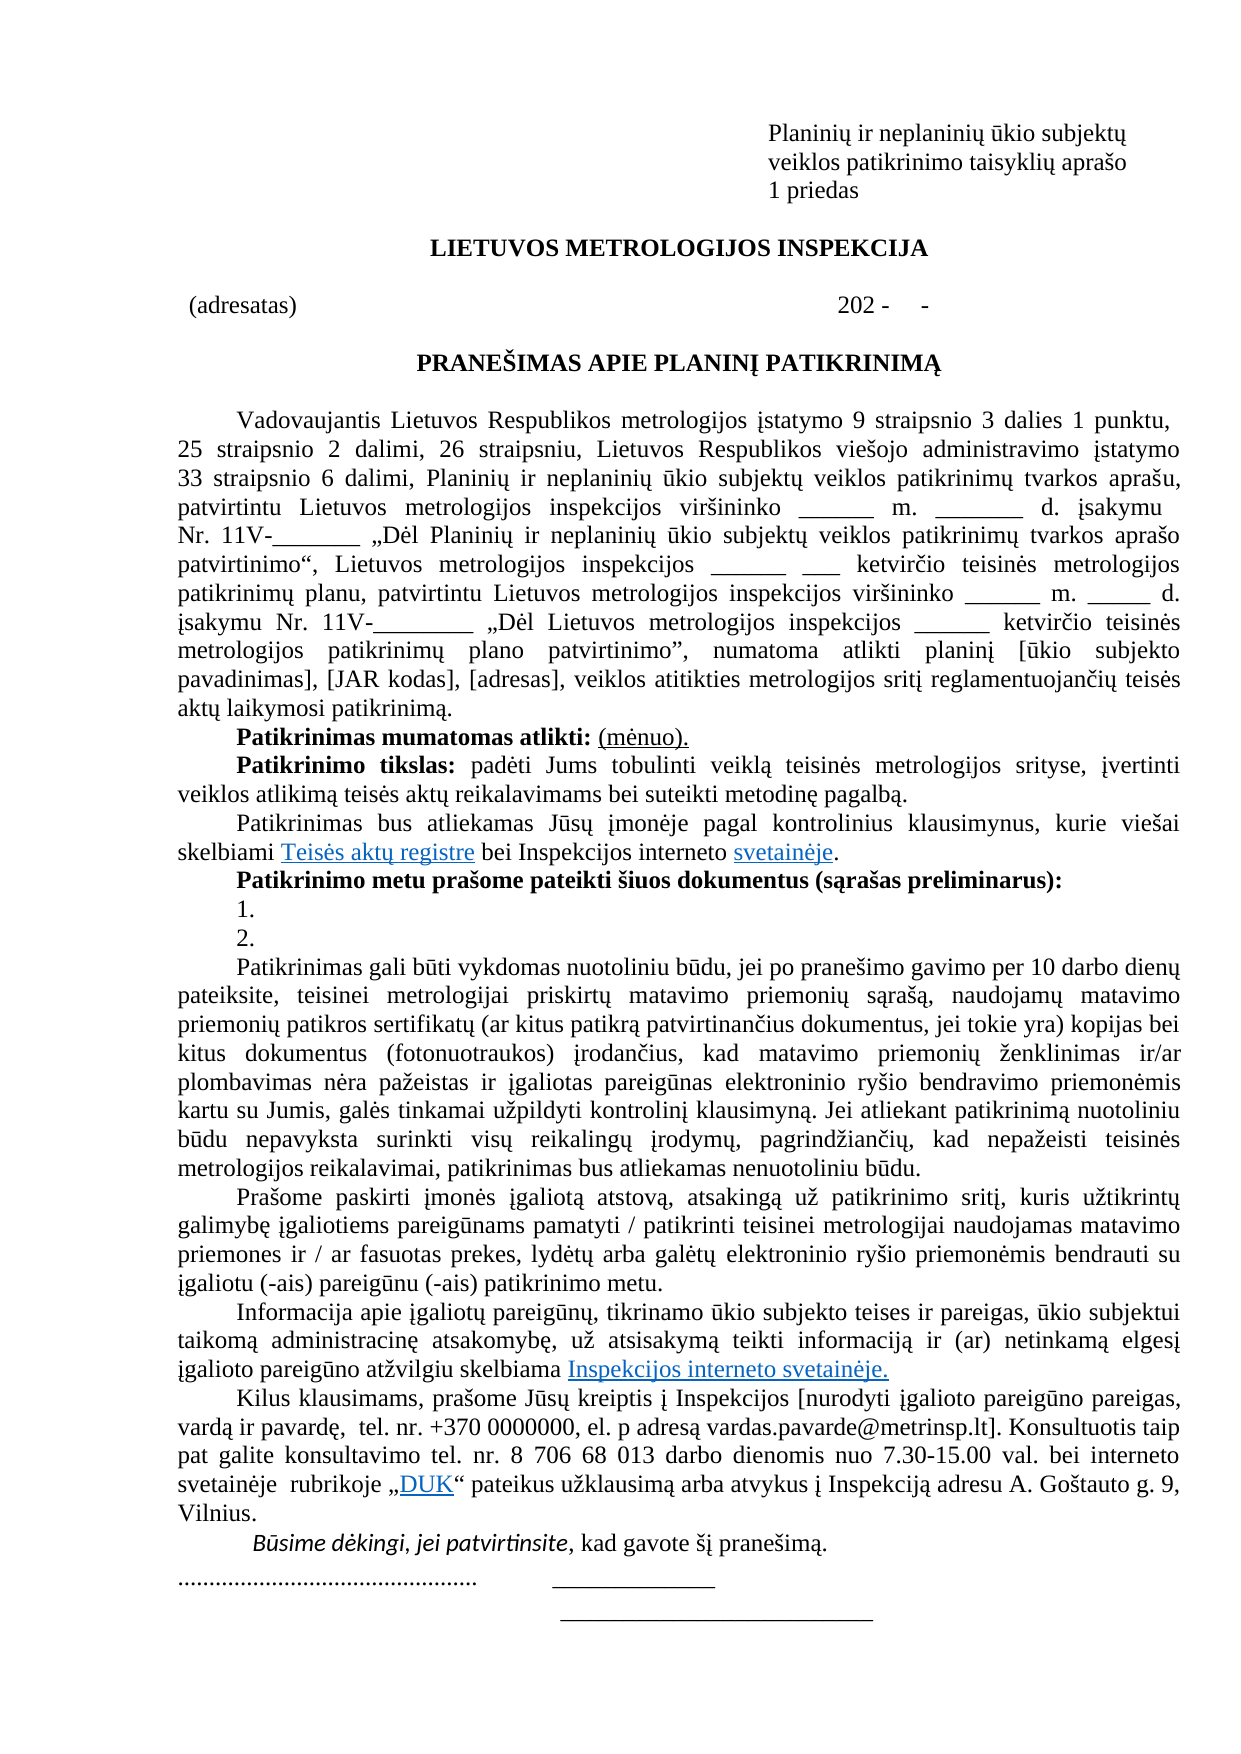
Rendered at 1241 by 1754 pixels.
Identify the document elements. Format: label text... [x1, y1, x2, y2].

text PRANEŠIMAS APIE PLANINĮ PATIKRINIMĄ [177, 348, 1181, 377]
table_header 202 - - [826, 291, 1201, 319]
text Kilus klausimams, prašome Jūsų kreiptis į Inspekcijos [nurodyti įgalioto pareigūno pareigas, vardą ir pavardę, tel. nr. +370 0000000, el. p adresą vardas.pavarde@metrinsp.lt]. Konsultuotis taip pat galite konsultavimo tel. nr. 8 706 68 013 darbo dienomis nuo 7.30-15.00 val. bei interneto svetainėje rubrikoje „DUK“ pateikus užklausimą arba atvykus į Inspekciją adresu A. Goštauto g. 9, Vilnius. [177, 1383, 1181, 1527]
text Prašome paskirti įmonės įgaliotą atstovą, atsakingą už patikrinimo sritį, kuris užtikrintų galimybę įgaliotiems pareigūnams pamatyti / patikrinti teisinei metrologijai naudojamas matavimo priemones ir / ar fasuotas prekes, lydėtų arba galėtų elektroninio ryšio priemonėmis bendrauti su įgaliotu (-ais) pareigūnu (-ais) patikrinimo metu. [177, 1182, 1181, 1297]
text 1 priedas [177, 176, 1181, 204]
text Planinių ir neplaninių ūkio subjektų [177, 118, 1181, 147]
text Būsime dėkingi, jei patvirtinsite, kad gavote šį pranešimą. [177, 1527, 1181, 1557]
text 1. [177, 894, 1181, 923]
text 2. [177, 923, 1181, 952]
text Vadovaujantis Lietuvos Respublikos metrologijos įstatymo 9 straipsnio 3 dalies 1 punktu, 25 straipsnio 2 dalimi, 26 straipsniu, Lietuvos Respublikos viešojo administravimo įstatymo 33 straipsnio 6 dalimi, Planinių ir neplaninių ūkio subjektų veiklos patikrinimų tvarkos aprašu, patvirtintu Lietuvos metrologijos inspekcijos viršininko ______ m. _______ d. įsakymu Nr. 11V-_______ „Dėl Planinių ir neplaninių ūkio subjektų veiklos patikrinimų tvarkos aprašo patvirtinimo“, Lietuvos metrologijos inspekcijos ______ ___ ketvirčio teisinės metrologijos patikrinimų planu, patvirtintu Lietuvos metrologijos inspekcijos viršininko ______ m. _____ d. įsakymu Nr. 11V-________ „Dėl Lietuvos metrologijos inspekcijos ______ ketvirčio teisinės metrologijos patikrinimų plano patvirtinimo”, numatoma atlikti planinį [ūkio subjekto pavadinimas], [JAR kodas], [adresas], veiklos atitikties metrologijos sritį reglamentuojančių teisės aktų laikymosi patikrinimą. [177, 406, 1181, 722]
text Patikrinimo tikslas: padėti Jums tobulinti veiklą teisinės metrologijos srityse, įvertinti veiklos atlikimą teisės aktų reikalavimams bei suteikti metodinę pagalbą. [177, 751, 1181, 808]
text Informacija apie įgaliotų pareigūnų, tikrinamo ūkio subjekto teises ir pareigas, ūkio subjektui taikomą administracinę atsakomybę, už atsisakymą teikti informaciją ir (ar) netinkamą elgesį įgalioto pareigūno atžvilgiu skelbiama Inspekcijos interneto svetainėje. [177, 1297, 1181, 1383]
text LIETUVOS METROLOGIJOS INSPEKCIJA [177, 233, 1181, 262]
text ................................................ _____________ [177, 1562, 1181, 1591]
text Patikrinimo metu prašome pateikti šiuos dokumentus (sąrašas preliminarus): [177, 866, 1181, 894]
text Patikrinimas bus atliekamas Jūsų įmonėje pagal kontrolinius klausimynus, kurie viešai skelbiami Teisės aktų registre bei Inspekcijos interneto svetainėje. [177, 808, 1181, 866]
text Patikrinimas mumatomas atlikti: (mėnuo). [177, 722, 1181, 751]
text _________________________ [177, 1595, 1181, 1624]
text Patikrinimas gali būti vykdomas nuotoliniu būdu, jei po pranešimo gavimo per 10 darbo dienų pateiksite, teisinei metrologijai priskirtų matavimo priemonių sąrašą, naudojamų matavimo priemonių patikros sertifikatų (ar kitus patikrą patvirtinančius dokumentus, jei tokie yra) kopijas bei kitus dokumentus (fotonuotraukos) įrodančius, kad matavimo priemonių ženklinimas ir/ar plombavimas nėra pažeistas ir įgaliotas pareigūnas elektroninio ryšio bendravimo priemonėmis kartu su Jumis, galės tinkamai užpildyti kontrolinį klausimyną. Jei atliekant patikrinimą nuotoliniu būdu nepavyksta surinkti visų reikalingų įrodymų, pagrindžiančių, kad nepažeisti teisinės metrologijos reikalavimai, patikrinimas bus atliekamas nenuotoliniu būdu. [177, 952, 1181, 1182]
text veiklos patikrinimo taisyklių aprašo [177, 147, 1181, 176]
table_header (adresatas) [177, 291, 826, 319]
